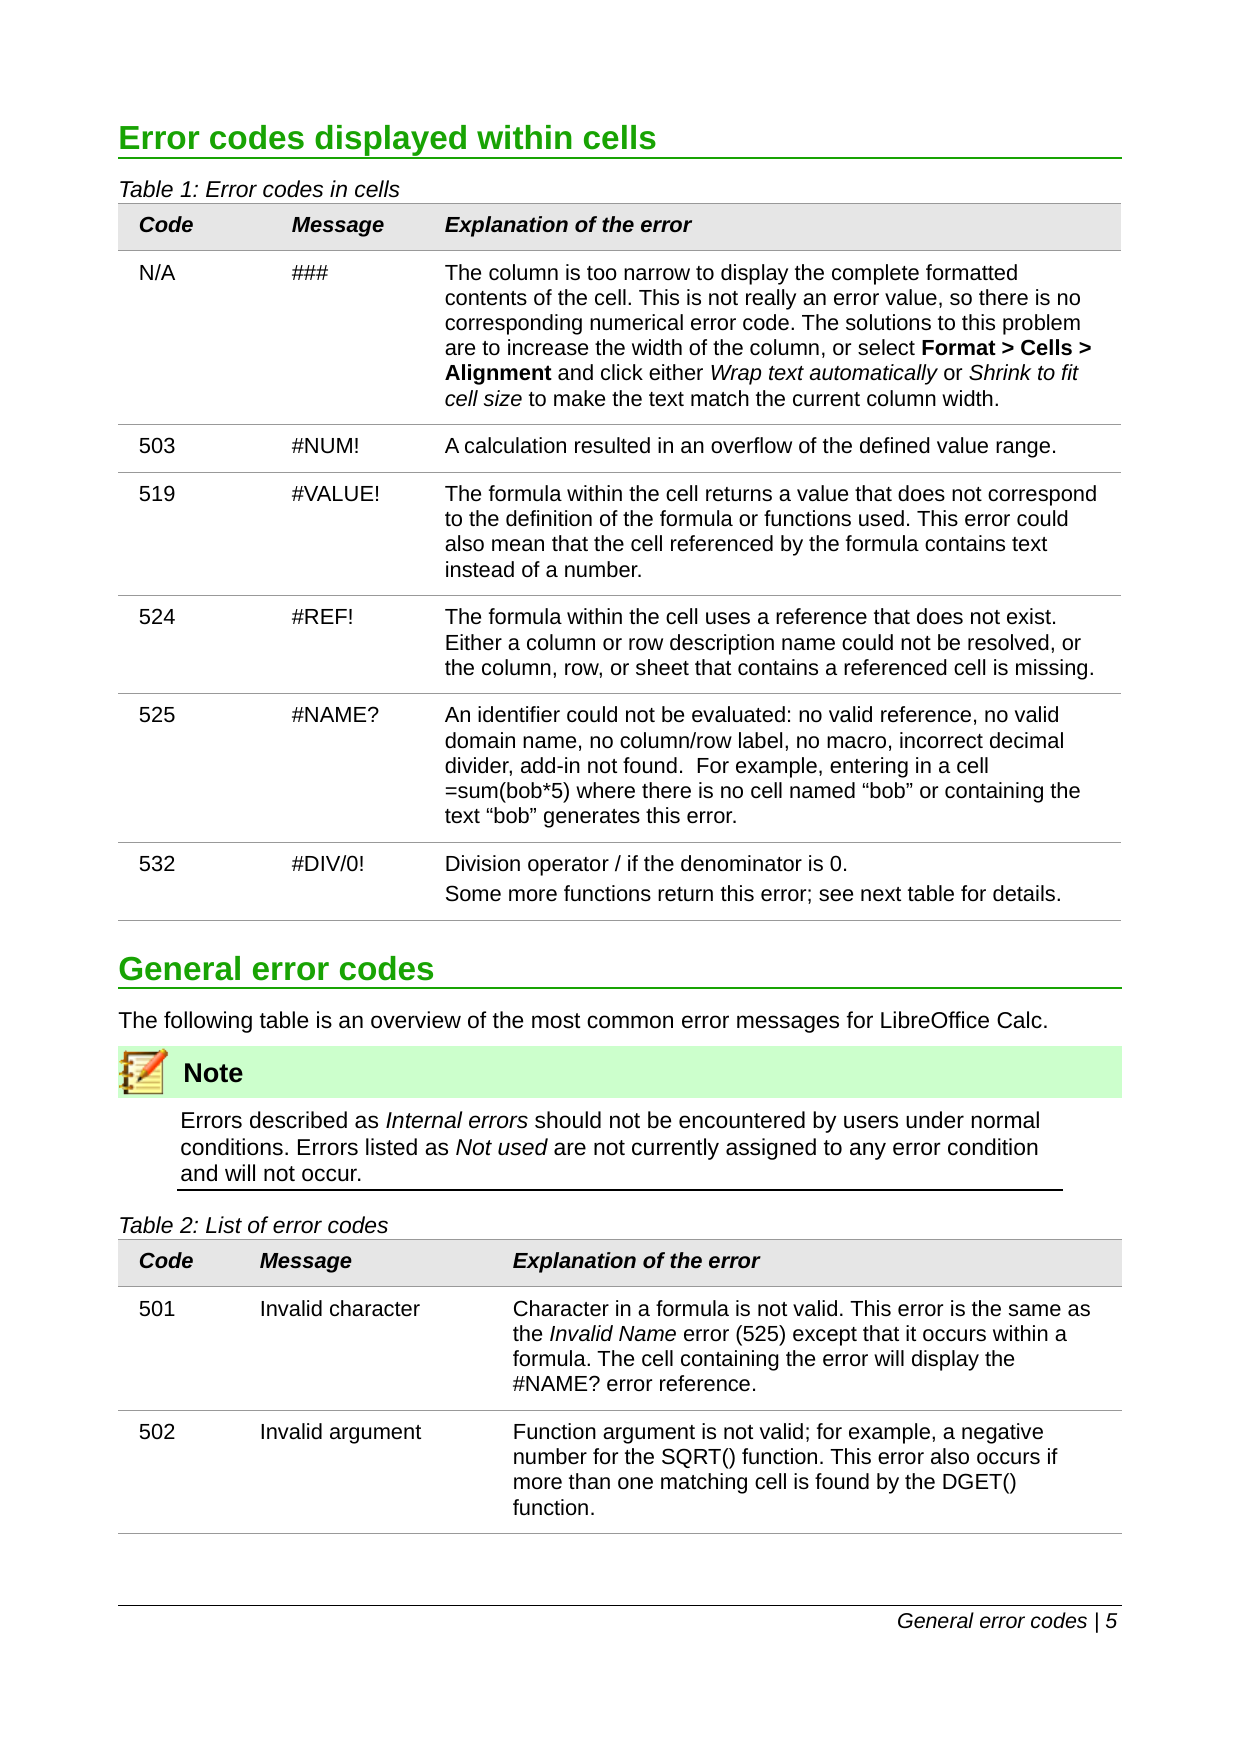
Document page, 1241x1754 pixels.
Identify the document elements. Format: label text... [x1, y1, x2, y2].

table_cell N/A [118, 251, 271, 424]
table_cell 532 [118, 843, 271, 919]
table_header Explanation of the error [492, 1240, 1122, 1286]
table_header Code [118, 204, 271, 250]
table_header Message [239, 1240, 492, 1286]
table_cell The formula within the cell uses a reference that does not exist. Either a column or row description name could not be resolved, or the column, row, or sheet that contains a referenced cell is missing. [424, 596, 1121, 693]
table_cell #DIV/0! [271, 843, 424, 919]
table_cell 502 [118, 1411, 239, 1533]
subtitle Note [118, 1046, 1122, 1098]
table_cell Invalid character [239, 1287, 492, 1410]
table_cell #VALUE! [271, 473, 424, 595]
table_header Code [118, 1240, 239, 1286]
table_cell Character in a formula is not valid. This error is the same as the Invalid Name error (525) except that it occurs within a formula. The cell containing the error will display the #NAME? error reference. [492, 1287, 1122, 1410]
table_header Message [271, 204, 424, 250]
table_cell The column is too narrow to display the complete formatted contents of the cell. This is not really an error value, so there is no corresponding numerical error code. The solutions to this problem are to increase the width of the column, or select Format > Cells > Alignment and click either Wrap text automatically or Shrink to fit cell size to make the text match the current column width. [424, 251, 1121, 424]
text Table 2: List of error codes [118, 1212, 1122, 1239]
subtitle General error codes [118, 949, 1122, 987]
table_cell 524 [118, 596, 271, 693]
table_cell Invalid argument [239, 1411, 492, 1533]
text Table 1: Error codes in cells [118, 176, 1122, 203]
table_cell 519 [118, 473, 271, 595]
table_header Explanation of the error [424, 204, 1121, 250]
table_cell #REF! [271, 596, 424, 693]
table_cell Function argument is not valid; for example, a negative number for the SQRT() function. This error also occurs if more than one matching cell is found by the DGET() function. [492, 1411, 1122, 1533]
text Errors described as Internal errors should not be encountered by users under normal conditions. Errors listed as Not used are not currently assigned to any error condition and will not occur. [177, 1104, 1063, 1189]
table_cell #NAME? [271, 694, 424, 842]
table_cell ### [271, 251, 424, 424]
table_cell #NUM! [271, 425, 424, 472]
table_cell The formula within the cell returns a value that does not correspond to the definition of the formula or functions used. This error could also mean that the cell referenced by the formula contains text instead of a number. [424, 473, 1121, 595]
subtitle Error codes displayed within cells [118, 118, 1122, 157]
picture [119, 1047, 170, 1098]
table_cell Division operator / if the denominator is 0. Some more functions return this error; see next table for details. [424, 843, 1121, 919]
table_cell An identifier could not be evaluated: no valid reference, no valid domain name, no column/row label, no macro, incorrect decimal divider, add-in not found. For example, entering in a cell =sum(bob*5) where there is no cell named “bob” or containing the text “bob” generates this error. [424, 694, 1121, 842]
table_cell A calculation resulted in an overflow of the defined value range. [424, 425, 1121, 472]
table_cell 525 [118, 694, 271, 842]
table_cell 503 [118, 425, 271, 472]
text The following table is an overview of the most common error messages for LibreOffice Calc. [118, 1007, 1122, 1034]
table_cell 501 [118, 1287, 239, 1410]
